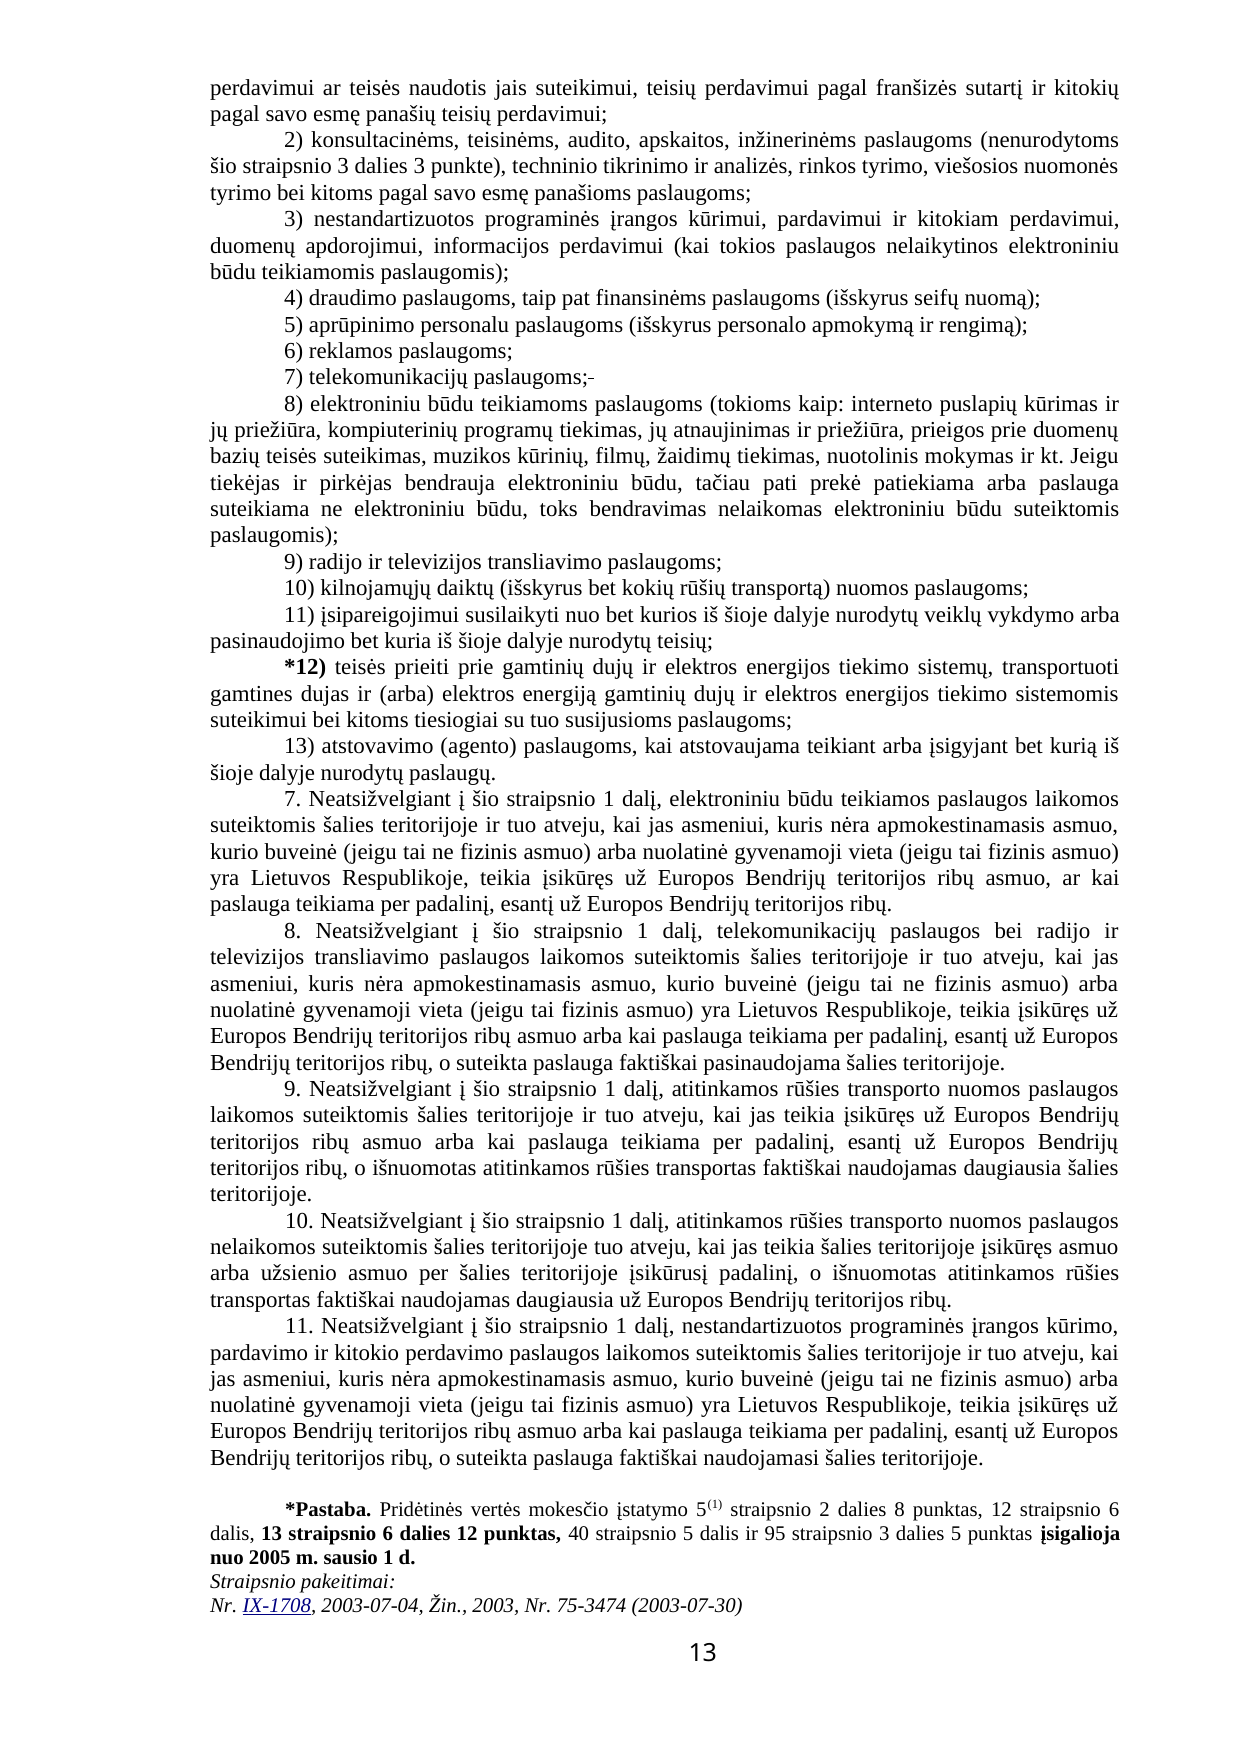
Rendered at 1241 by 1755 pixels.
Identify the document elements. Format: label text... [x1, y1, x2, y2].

text Straipsnio pakeitimai: [210, 1569, 1120, 1593]
text *12) teisės prieiti prie gamtinių dujų ir elektros energijos tiekimo sistemų, transportuoti gamtines dujas ir (arba) elektros energiją gamtinių dujų ir elektros energijos tiekimo sistemomis suteikimui bei kitoms tiesiogiai su tuo susijusioms paslaugoms; [210, 653, 1120, 732]
text Nr. IX-1708, 2003-07-04, Žin., 2003, Nr. 75-3474 (2003-07-30) [210, 1593, 1120, 1617]
text 9) radijo ir televizijos transliavimo paslaugoms; [210, 548, 1120, 574]
text 3) nestandartizuotos programinės įrangos kūrimui, pardavimui ir kitokiam perdavimui, duomenų apdorojimui, informacijos perdavimui (kai tokios paslaugos nelaikytinos elektroniniu būdu teikiamomis paslaugomis); [210, 205, 1120, 284]
text 4) draudimo paslaugoms, taip pat finansinėms paslaugoms (išskyrus seifų nuomą); [210, 284, 1120, 311]
text 10) kilnojamųjų daiktų (išskyrus bet kokių rūšių transportą) nuomos paslaugoms; [210, 574, 1120, 601]
text 7. Neatsižvelgiant į šio straipsnio 1 dalį, elektroniniu būdu teikiamos paslaugos laikomos suteiktomis šalies teritorijoje ir tuo atveju, kai jas asmeniui, kuris nėra apmokestinamasis asmuo, kurio buveinė (jeigu tai ne fizinis asmuo) arba nuolatinė gyvenamoji vieta (jeigu tai fizinis asmuo) yra Lietuvos Respublikoje, teikia įsikūręs už Europos Bendrijų teritorijos ribų asmuo, ar kai paslauga teikiama per padalinį, esantį už Europos Bendrijų teritorijos ribų. [210, 785, 1120, 917]
text *Pastaba. Pridėtinės vertės mokesčio įstatymo 5(1) straipsnio 2 dalies 8 punktas, 12 straipsnio 6 dalis, 13 straipsnio 6 dalies 12 punktas, 40 straipsnio 5 dalis ir 95 straipsnio 3 dalies 5 punktas įsigalioja nuo 2005 m. sausio 1 d. [210, 1497, 1120, 1569]
text 9. Neatsižvelgiant į šio straipsnio 1 dalį, atitinkamos rūšies transporto nuomos paslaugos laikomos suteiktomis šalies teritorijoje ir tuo atveju, kai jas teikia įsikūręs už Europos Bendrijų teritorijos ribų asmuo arba kai paslauga teikiama per padalinį, esantį už Europos Bendrijų teritorijos ribų, o išnuomotas atitinkamos rūšies transportas faktiškai naudojamas daugiausia šalies teritorijoje. [210, 1075, 1120, 1207]
text 7) telekomunikacijų paslaugoms; [210, 363, 1120, 390]
text 11) įsipareigojimui susilaikyti nuo bet kurios iš šioje dalyje nurodytų veiklų vykdymo arba pasinaudojimo bet kuria iš šioje dalyje nurodytų teisių; [210, 601, 1120, 653]
text 8. Neatsižvelgiant į šio straipsnio 1 dalį, telekomunikacijų paslaugos bei radijo ir televizijos transliavimo paslaugos laikomos suteiktomis šalies teritorijoje ir tuo atveju, kai jas asmeniui, kuris nėra apmokestinamasis asmuo, kurio buveinė (jeigu tai ne fizinis asmuo) arba nuolatinė gyvenamoji vieta (jeigu tai fizinis asmuo) yra Lietuvos Respublikoje, teikia įsikūręs už Europos Bendrijų teritorijos ribų asmuo arba kai paslauga teikiama per padalinį, esantį už Europos Bendrijų teritorijos ribų, o suteikta paslauga faktiškai pasinaudojama šalies teritorijoje. [210, 917, 1120, 1075]
text 10. Neatsižvelgiant į šio straipsnio 1 dalį, atitinkamos rūšies transporto nuomos paslaugos nelaikomos suteiktomis šalies teritorijoje tuo atveju, kai jas teikia šalies teritorijoje įsikūręs asmuo arba užsienio asmuo per šalies teritorijoje įsikūrusį padalinį, o išnuomotas atitinkamos rūšies transportas faktiškai naudojamas daugiausia už Europos Bendrijų teritorijos ribų. [210, 1207, 1120, 1312]
text 8) elektroniniu būdu teikiamoms paslaugoms (tokioms kaip: interneto puslapių kūrimas ir jų priežiūra, kompiuterinių programų tiekimas, jų atnaujinimas ir priežiūra, prieigos prie duomenų bazių teisės suteikimas, muzikos kūrinių, filmų, žaidimų tiekimas, nuotolinis mokymas ir kt. Jeigu tiekėjas ir pirkėjas bendrauja elektroniniu būdu, tačiau pati prekė patiekiama arba paslauga suteikiama ne elektroniniu būdu, toks bendravimas nelaikomas elektroniniu būdu suteiktomis paslaugomis); [210, 390, 1120, 548]
text 5) aprūpinimo personalu paslaugoms (išskyrus personalo apmokymą ir rengimą); [210, 311, 1120, 337]
text 13) atstovavimo (agento) paslaugoms, kai atstovaujama teikiant arba įsigyjant bet kurią iš šioje dalyje nurodytų paslaugų. [210, 732, 1120, 785]
text perdavimui ar teisės naudotis jais suteikimui, teisių perdavimui pagal franšizės sutartį ir kitokių pagal savo esmę panašių teisių perdavimui; [210, 73, 1120, 126]
text 11. Neatsižvelgiant į šio straipsnio 1 dalį, nestandartizuotos programinės įrangos kūrimo, pardavimo ir kitokio perdavimo paslaugos laikomos suteiktomis šalies teritorijoje ir tuo atveju, kai jas asmeniui, kuris nėra apmokestinamasis asmuo, kurio buveinė (jeigu tai ne fizinis asmuo) arba nuolatinė gyvenamoji vieta (jeigu tai fizinis asmuo) yra Lietuvos Respublikoje, teikia įsikūręs už Europos Bendrijų teritorijos ribų asmuo arba kai paslauga teikiama per padalinį, esantį už Europos Bendrijų teritorijos ribų, o suteikta paslauga faktiškai naudojamasi šalies teritorijoje. [210, 1312, 1120, 1470]
text 2) konsultacinėms, teisinėms, audito, apskaitos, inžinerinėms paslaugoms (nenurodytoms šio straipsnio 3 dalies 3 punkte), techninio tikrinimo ir analizės, rinkos tyrimo, viešosios nuomonės tyrimo bei kitoms pagal savo esmę panašioms paslaugoms; [210, 126, 1120, 205]
text 6) reklamos paslaugoms; [210, 337, 1120, 363]
